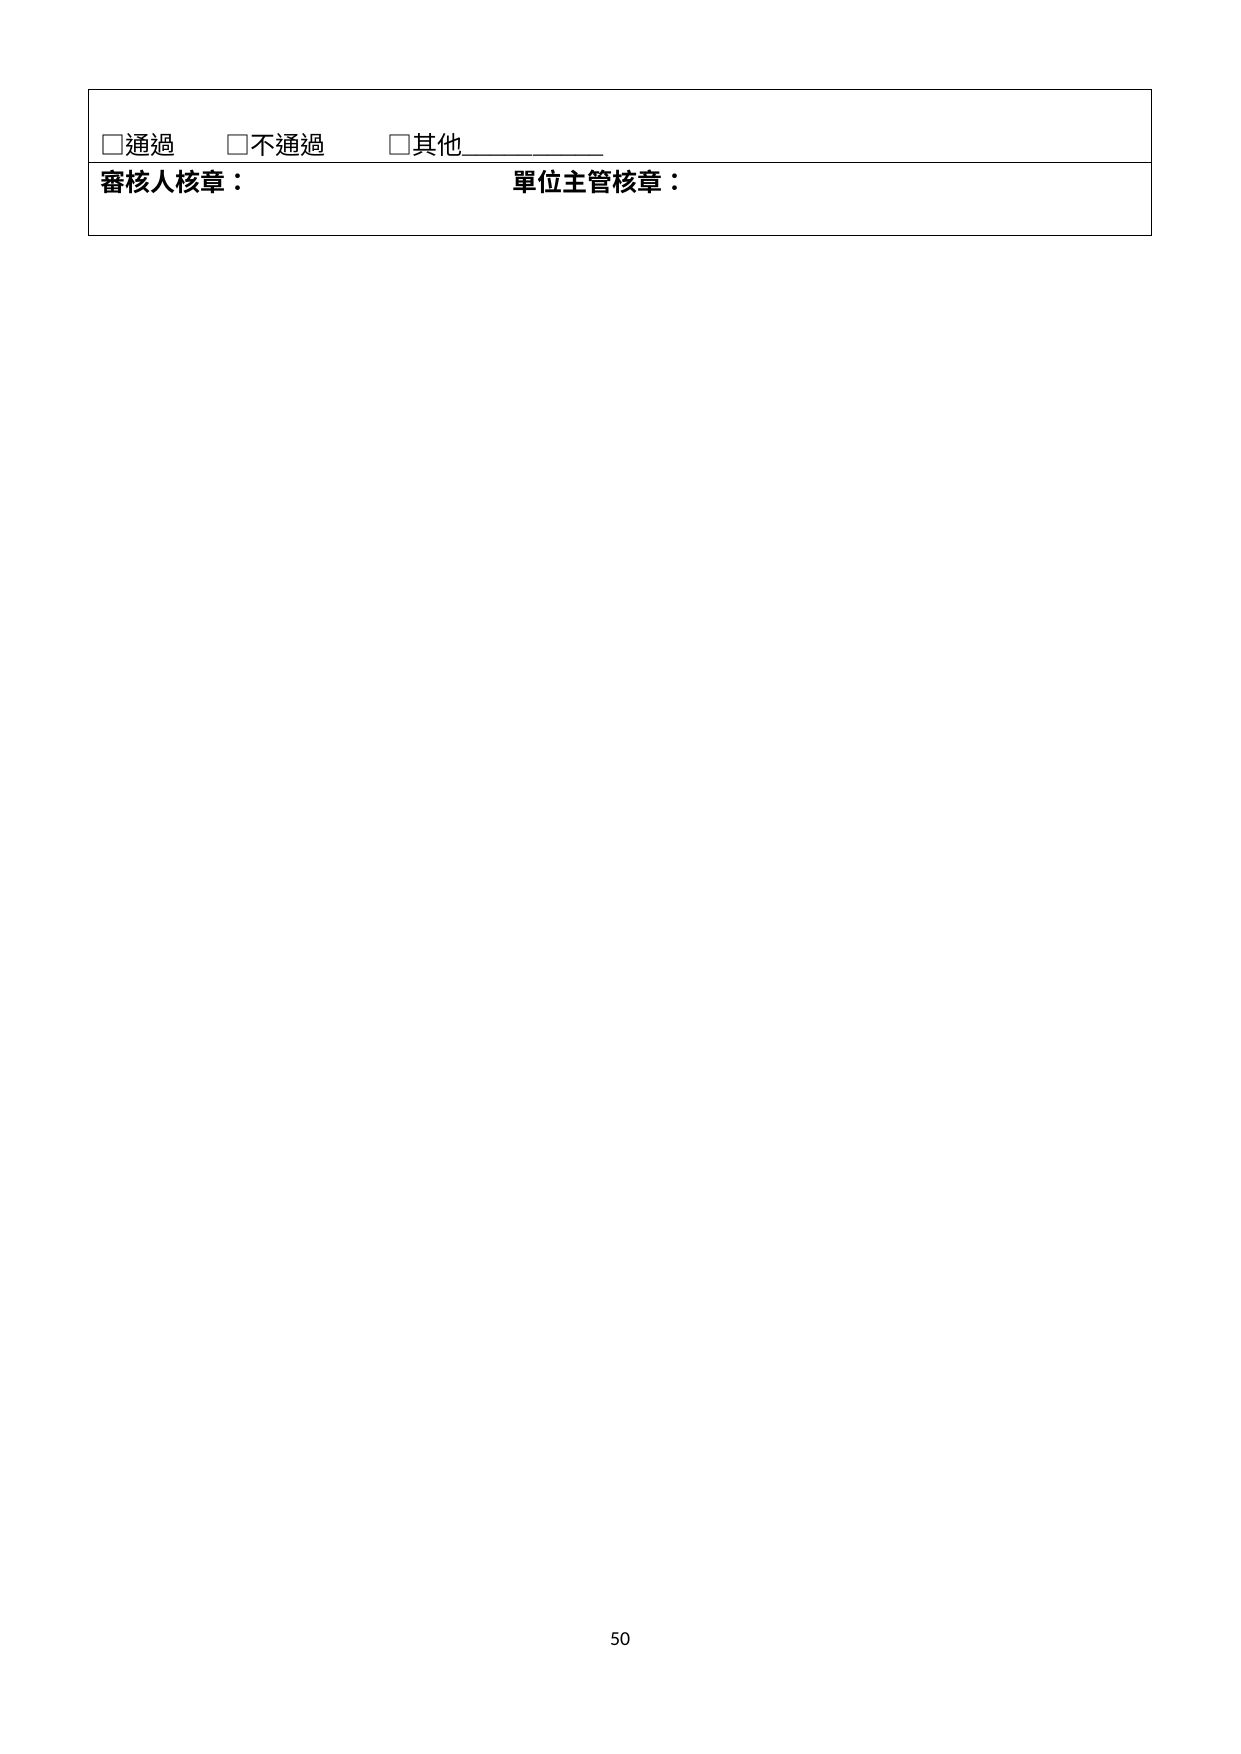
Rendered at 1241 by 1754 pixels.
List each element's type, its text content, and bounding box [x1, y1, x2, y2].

table_cell 審核人核章： 單位主管核章： [89, 163, 1151, 235]
table_cell □通過 □不通過 □其他__________ [89, 90, 1151, 162]
